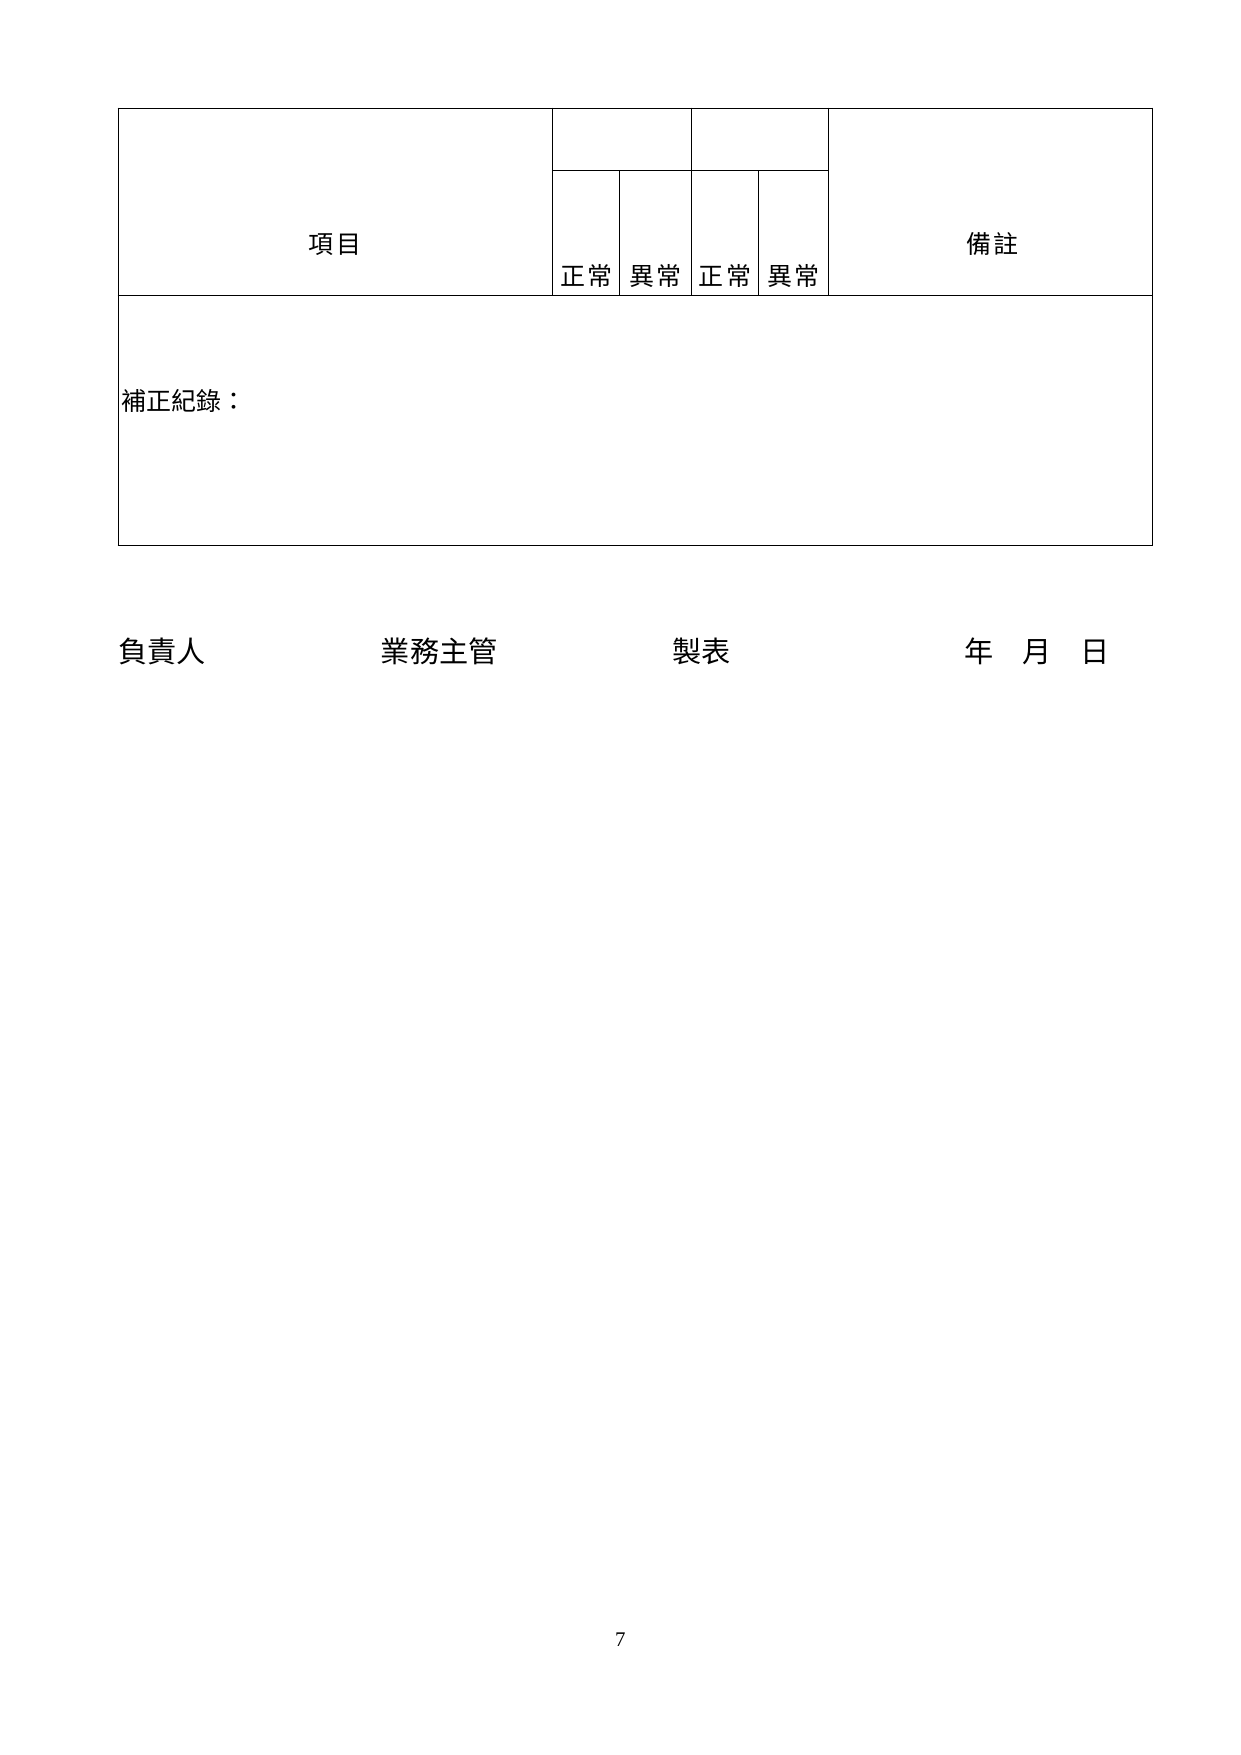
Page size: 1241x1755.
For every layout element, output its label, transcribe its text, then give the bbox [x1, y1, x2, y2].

table_header 項目 [119, 109, 552, 295]
text 負責人 業務主管 製表 年 月 日 [118, 608, 1122, 670]
table_cell 正常 [553, 171, 619, 295]
table_header 公司填報 [553, 109, 691, 170]
table_cell 異常 [759, 171, 828, 295]
table_cell 正常 [692, 171, 758, 295]
table_header 備註 [829, 109, 1152, 295]
table_cell 補正紀錄： [119, 296, 1152, 545]
table_cell 異常 [620, 171, 691, 295]
table_header 本會審查意見 [692, 109, 828, 170]
